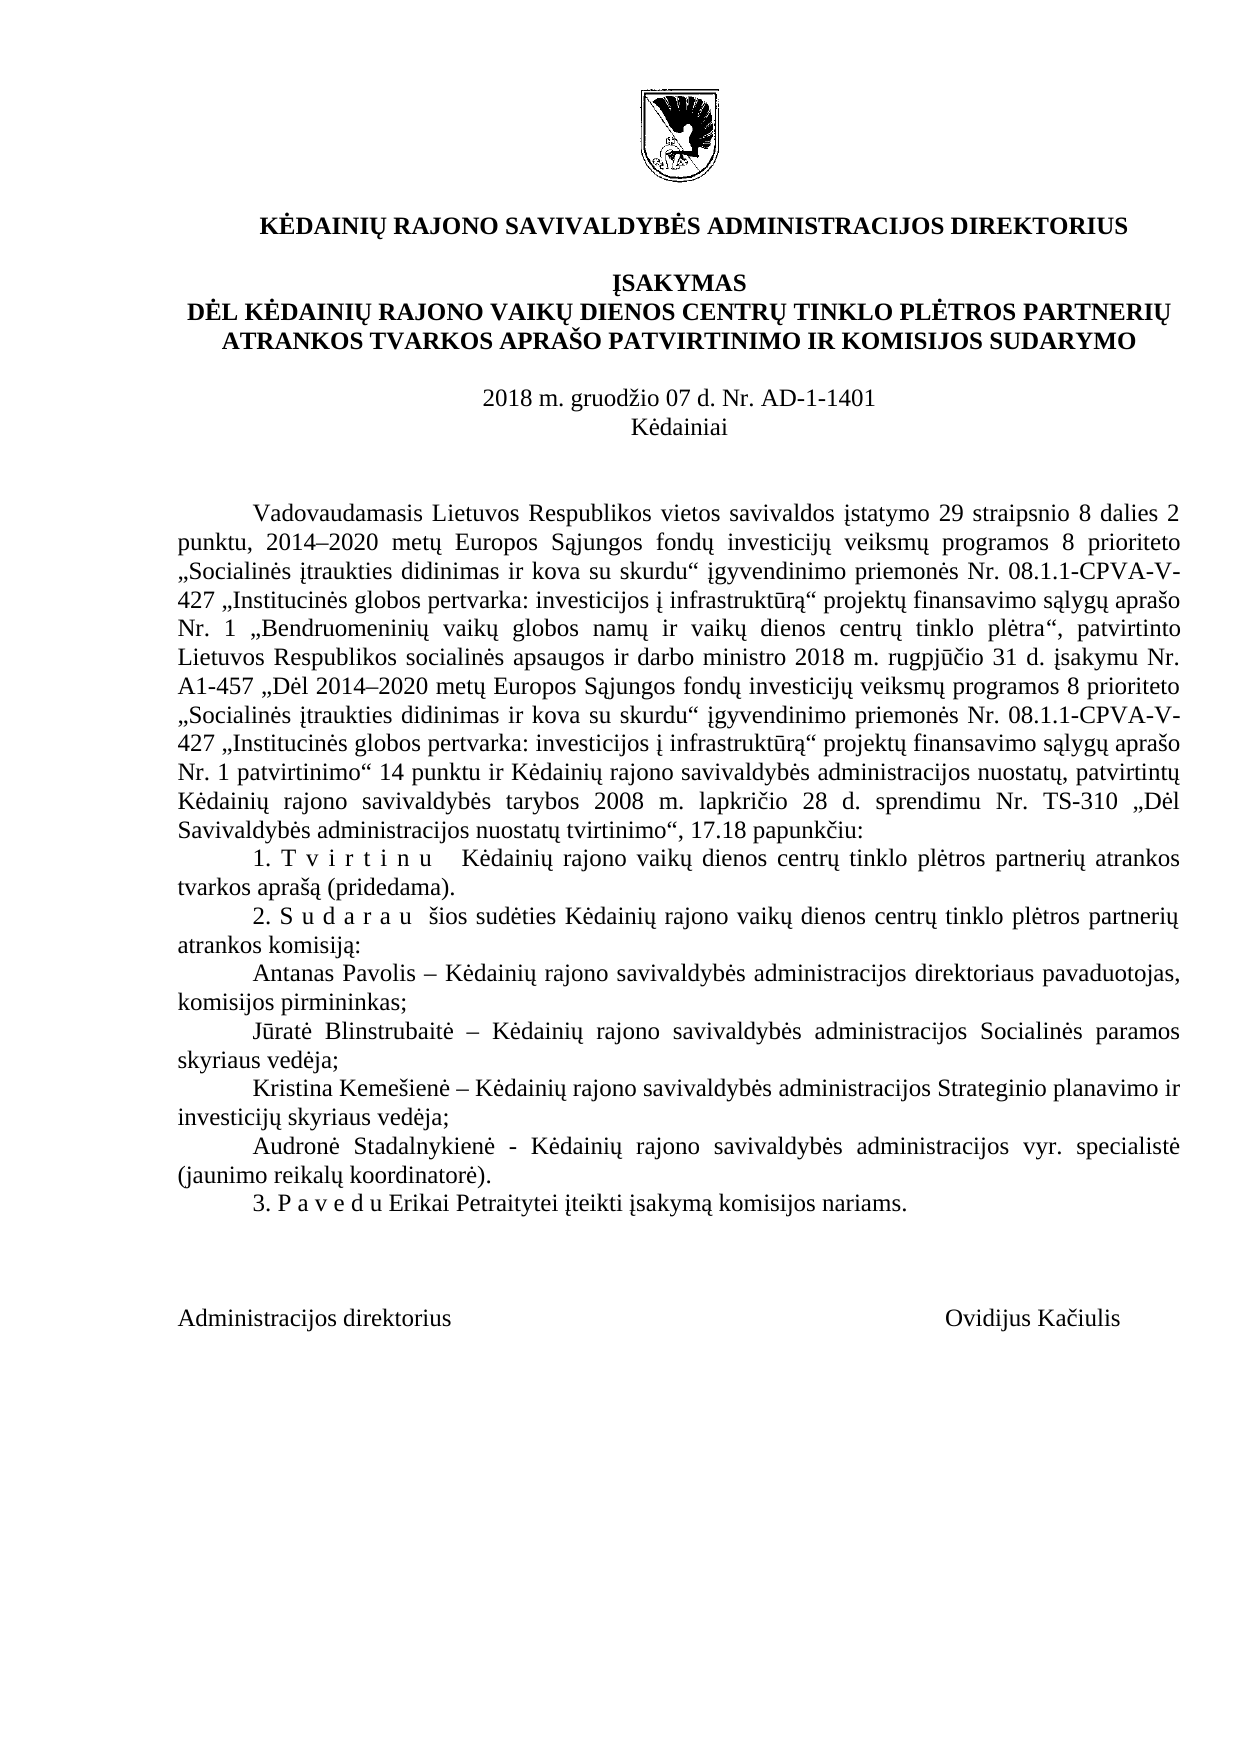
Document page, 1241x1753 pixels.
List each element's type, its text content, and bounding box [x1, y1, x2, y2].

text ĮSAKYMAS [177, 268, 1181, 297]
text Jūratė Blinstrubaitė – Kėdainių rajono savivaldybės administracijos Socialinės paramos skyriaus vedėja; [177, 1016, 1181, 1073]
text Vadovaudamasis Lietuvos Respublikos vietos savivaldos įstatymo 29 straipsnio 8 dalies 2 punktu, 2014–2020 metų Europos Sąjungos fondų investicijų veiksmų programos 8 prioriteto „Socialinės įtraukties didinimas ir kova su skurdu“ įgyvendinimo priemonės Nr. 08.1.1-CPVA-V-427 „Institucinės globos pertvarka: investicijos į infrastruktūrą“ projektų finansavimo sąlygų aprašo Nr. 1 „Bendruomeninių vaikų globos namų ir vaikų dienos centrų tinklo plėtra“, patvirtinto Lietuvos Respublikos socialinės apsaugos ir darbo ministro 2018 m. rugpjūčio 31 d. įsakymu Nr. A1-457 „Dėl 2014–2020 metų Europos Sąjungos fondų investicijų veiksmų programos 8 prioriteto „Socialinės įtraukties didinimas ir kova su skurdu“ įgyvendinimo priemonės Nr. 08.1.1-CPVA-V-427 „Institucinės globos pertvarka: investicijos į infrastruktūrą“ projektų finansavimo sąlygų aprašo Nr. 1 patvirtinimo“ 14 punktu ir Kėdainių rajono savivaldybės administracijos nuostatų, patvirtintų Kėdainių rajono savivaldybės tarybos 2008 m. lapkričio 28 d. sprendimu Nr. TS-310 „Dėl Savivaldybės administracijos nuostatų tvirtinimo“, 17.18 papunkčiu: [177, 498, 1181, 843]
text Antanas Pavolis – Kėdainių rajono savivaldybės administracijos direktoriaus pavaduotojas, komisijos pirmininkas; [177, 958, 1181, 1016]
text DĖL KĖDAINIŲ RAJONO VAIKŲ DIENOS CENTRŲ TINKLO PLĖTROS PARTNERIŲ ATRANKOS TVARKOS APRAŠO PATVIRTINIMO IR KOMISIJOS SUDARYMO [177, 297, 1181, 355]
text 2. S u d a r a u šios sudėties Kėdainių rajono vaikų dienos centrų tinklo plėtros partnerių atrankos komisiją: [177, 901, 1181, 958]
text 3. P a v e d u Erikai Petraitytei įteikti įsakymą komisijos nariams. [177, 1188, 1181, 1217]
text kėdainių rajono savivaldybėS ADMINISTRACIJOS DIREKTORIUS [177, 211, 1211, 240]
text Administracijos direktorius Ovidijus Kačiulis [177, 1303, 1181, 1332]
text Kristina Kemešienė – Kėdainių rajono savivaldybės administracijos Strateginio planavimo ir investicijų skyriaus vedėja; [177, 1073, 1181, 1131]
text 2018 m. gruodžio 07 d. Nr. AD-1-1401 [177, 383, 1181, 412]
text Audronė Stadalnykienė - Kėdainių rajono savivaldybės administracijos vyr. specialistė (jaunimo reikalų koordinatorė). [177, 1131, 1181, 1188]
text Kėdainiai [177, 412, 1181, 441]
text 1. T v i r t i n u Kėdainių rajono vaikų dienos centrų tinklo plėtros partnerių atrankos tvarkos aprašą (pridedama). [177, 843, 1181, 901]
